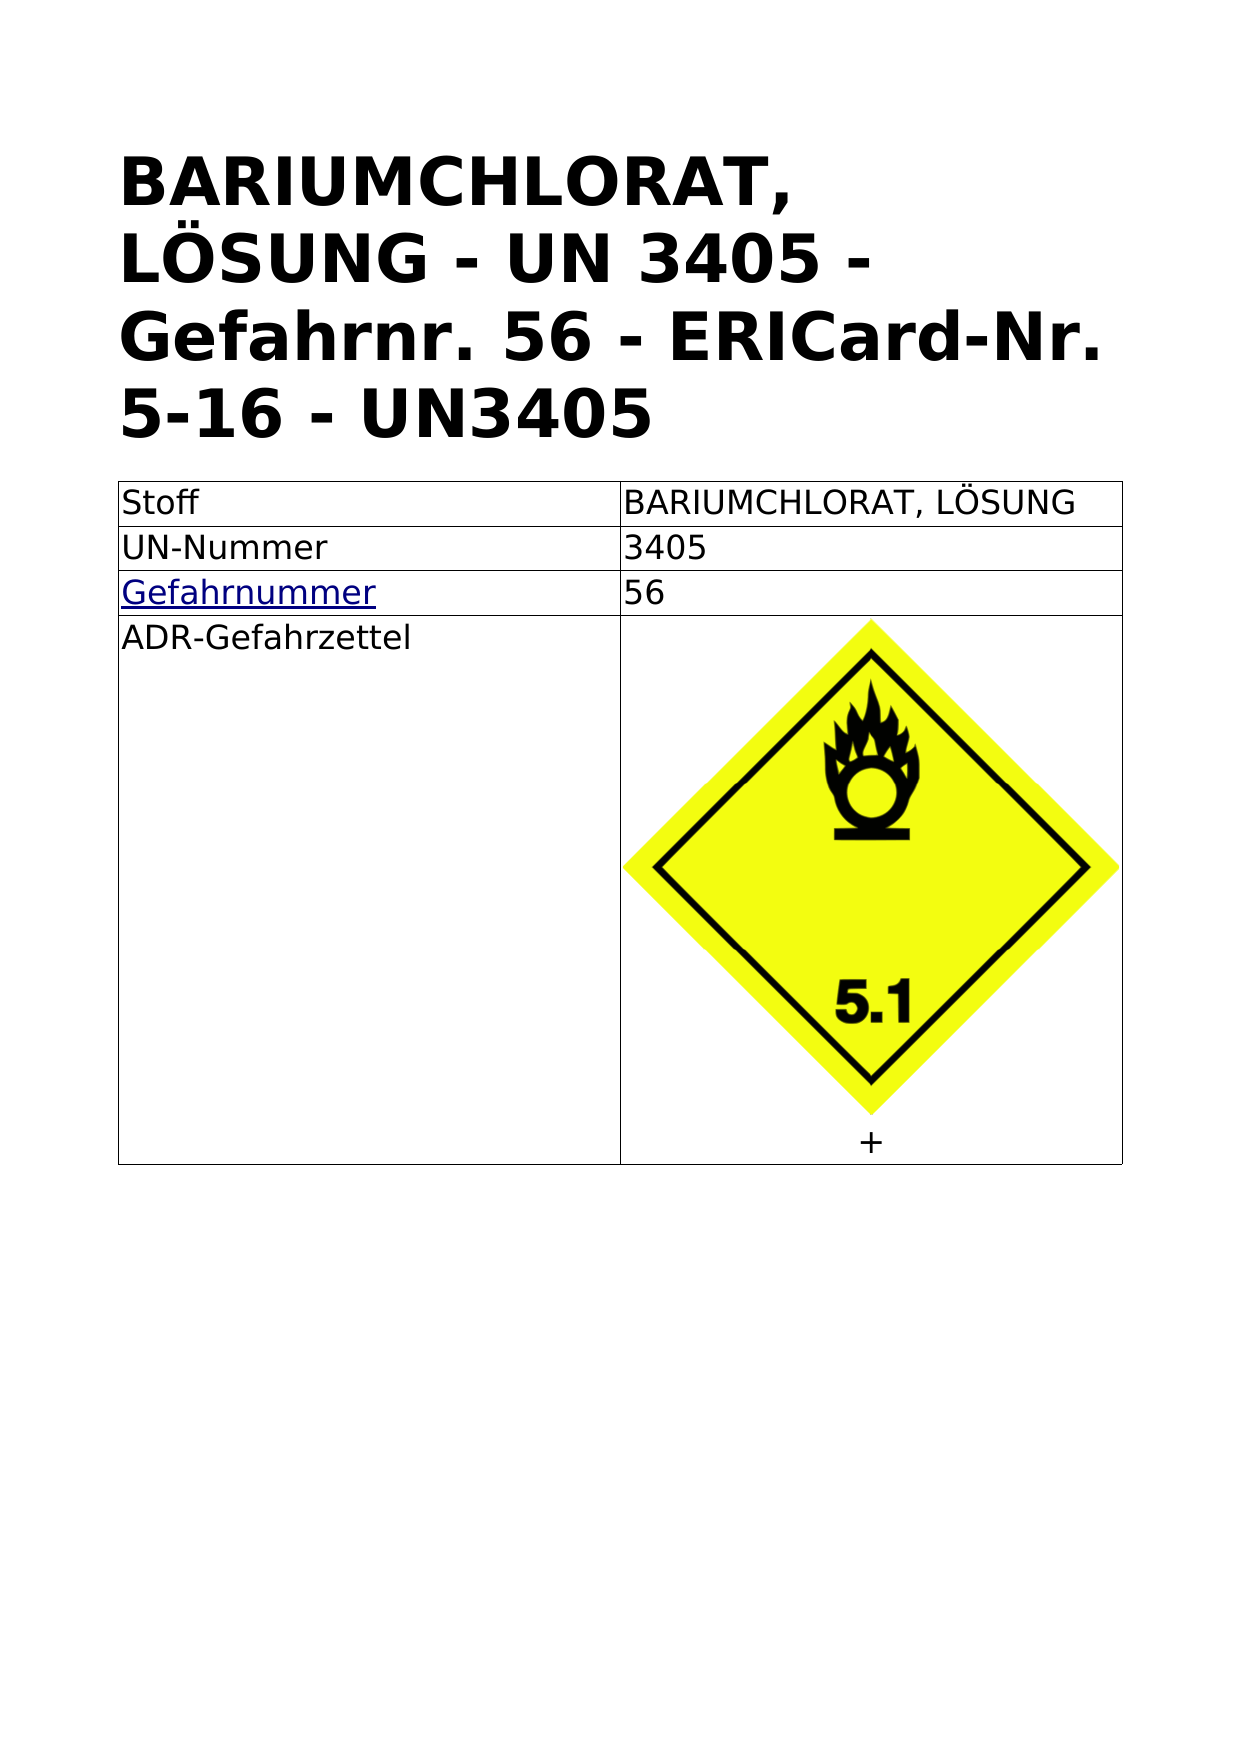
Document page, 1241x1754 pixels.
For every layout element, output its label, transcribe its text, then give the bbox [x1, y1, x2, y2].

table_cell 56 [621, 571, 1122, 615]
table_cell Gefahrnummer [119, 571, 620, 615]
table_cell UN-Nummer [119, 527, 620, 570]
table_header Stoff [119, 482, 620, 526]
subtitle BARIUMCHLORAT, LÖSUNG - UN 3405 - Gefahrnr. 56 - ERICard-Nr. 5-16 - UN3405 [118, 143, 1122, 453]
table_cell ADR-Gefahrzettel [119, 616, 620, 1164]
picture [622, 618, 1120, 1115]
table_cell + [621, 616, 1122, 1164]
table_cell 3405 [621, 527, 1122, 570]
table_header BARIUMCHLORAT, LÖSUNG [621, 482, 1122, 526]
